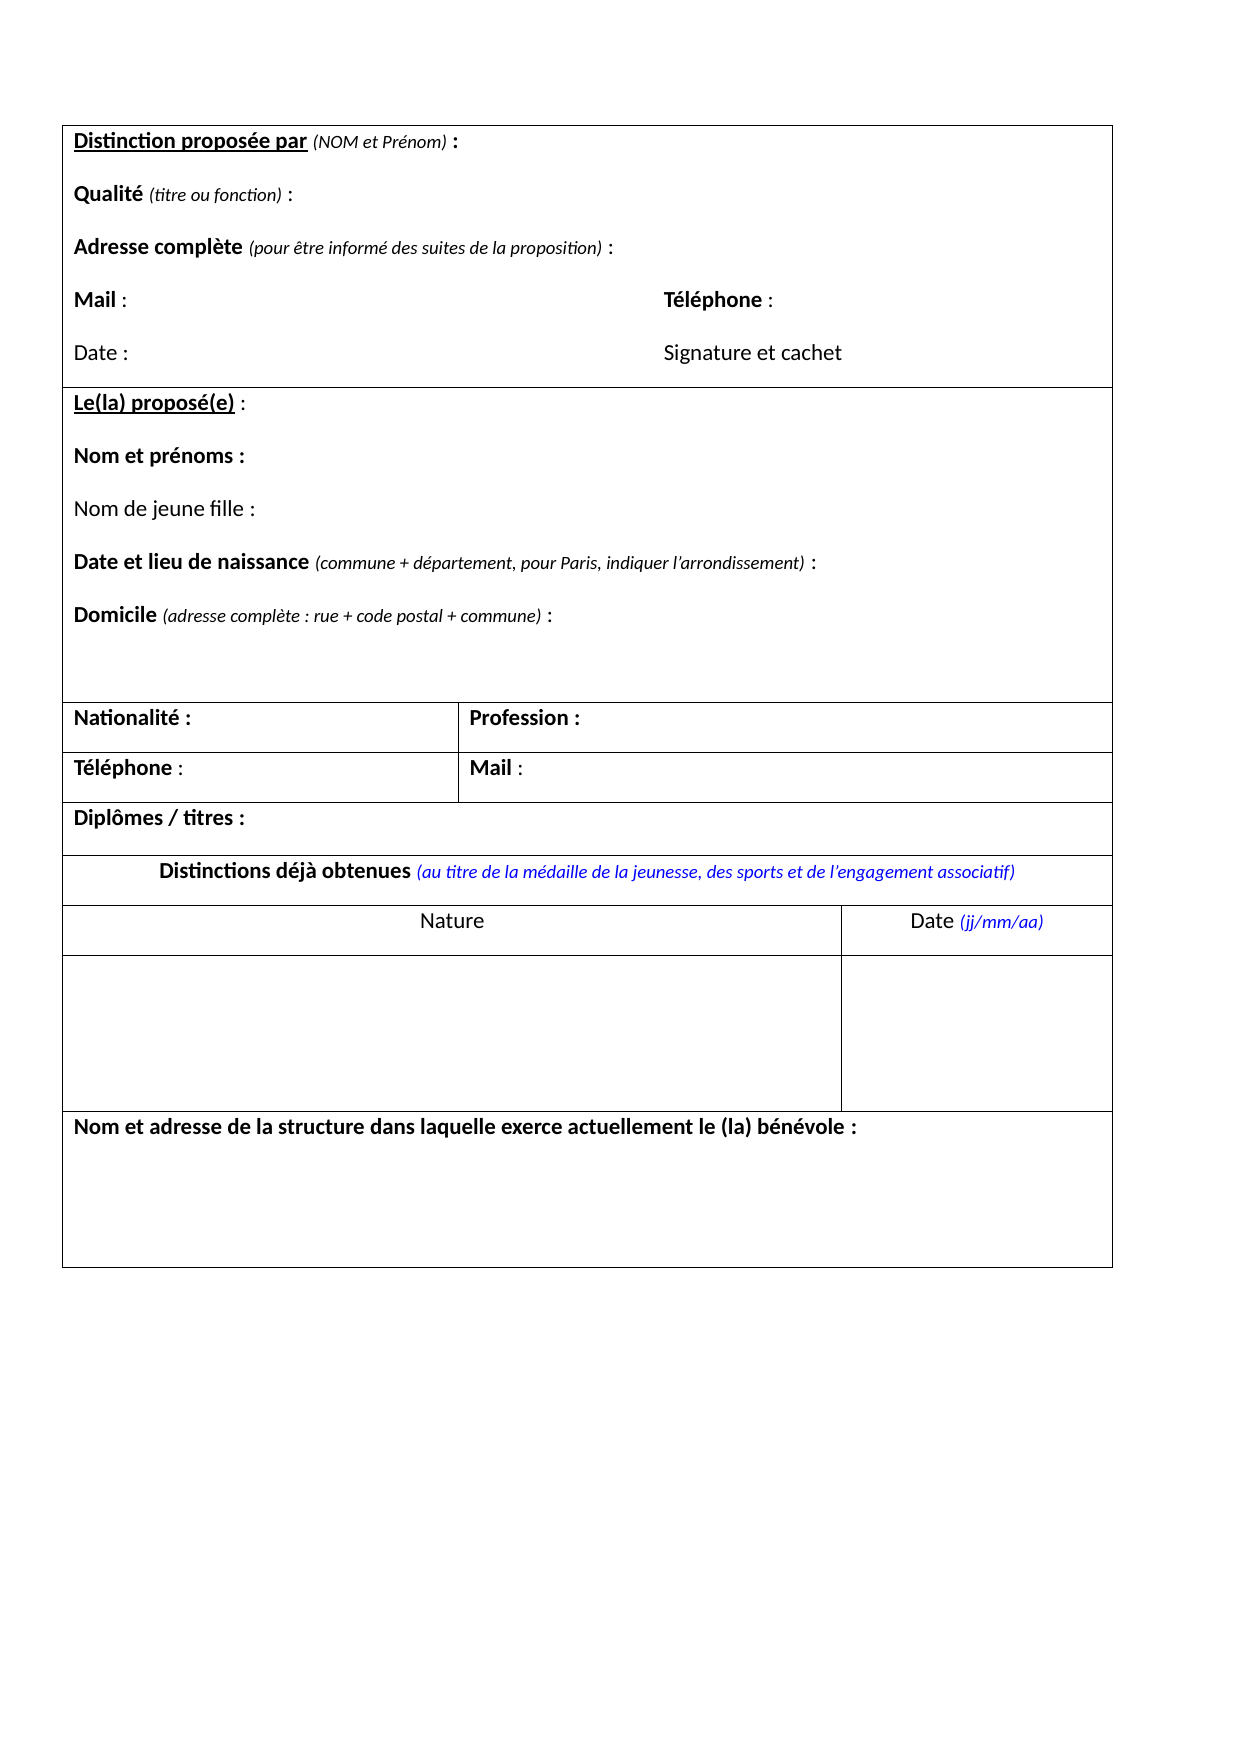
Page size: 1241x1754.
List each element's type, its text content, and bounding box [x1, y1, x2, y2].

table_cell Nationalité : [63, 703, 458, 752]
table_cell [63, 956, 841, 1111]
table_cell Date (jj/mm/aa) [842, 906, 1112, 955]
table_cell [842, 956, 1112, 1111]
table_cell Nom et adresse de la structure dans laquelle exerce actuellement le (la) bénévole : [63, 1112, 1112, 1267]
table_cell Profession : [459, 703, 1112, 752]
table_header Distinction proposée par (NOM et Prénom) : Qualité (titre ou fonction) : Adresse complète (pour être informé des suites de la proposition) : Mail : Téléphone : Date : Signature et cachet [63, 126, 1112, 387]
table_cell Mail : [459, 753, 1112, 802]
table_cell Nature [63, 906, 841, 955]
table_cell Diplômes / titres : [63, 803, 1112, 855]
table_cell Téléphone : [63, 753, 458, 802]
table_cell Le(la) proposé(e) : Nom et prénoms : Nom de jeune fille : Date et lieu de naissance (commune + département, pour Paris, indiquer l’arrondissement) : Domicile (adresse complète : rue + code postal + commune) : [63, 388, 1112, 702]
table_cell Distinctions déjà obtenues (au titre de la médaille de la jeunesse, des sports et de l’engagement associatif) [63, 856, 1112, 905]
